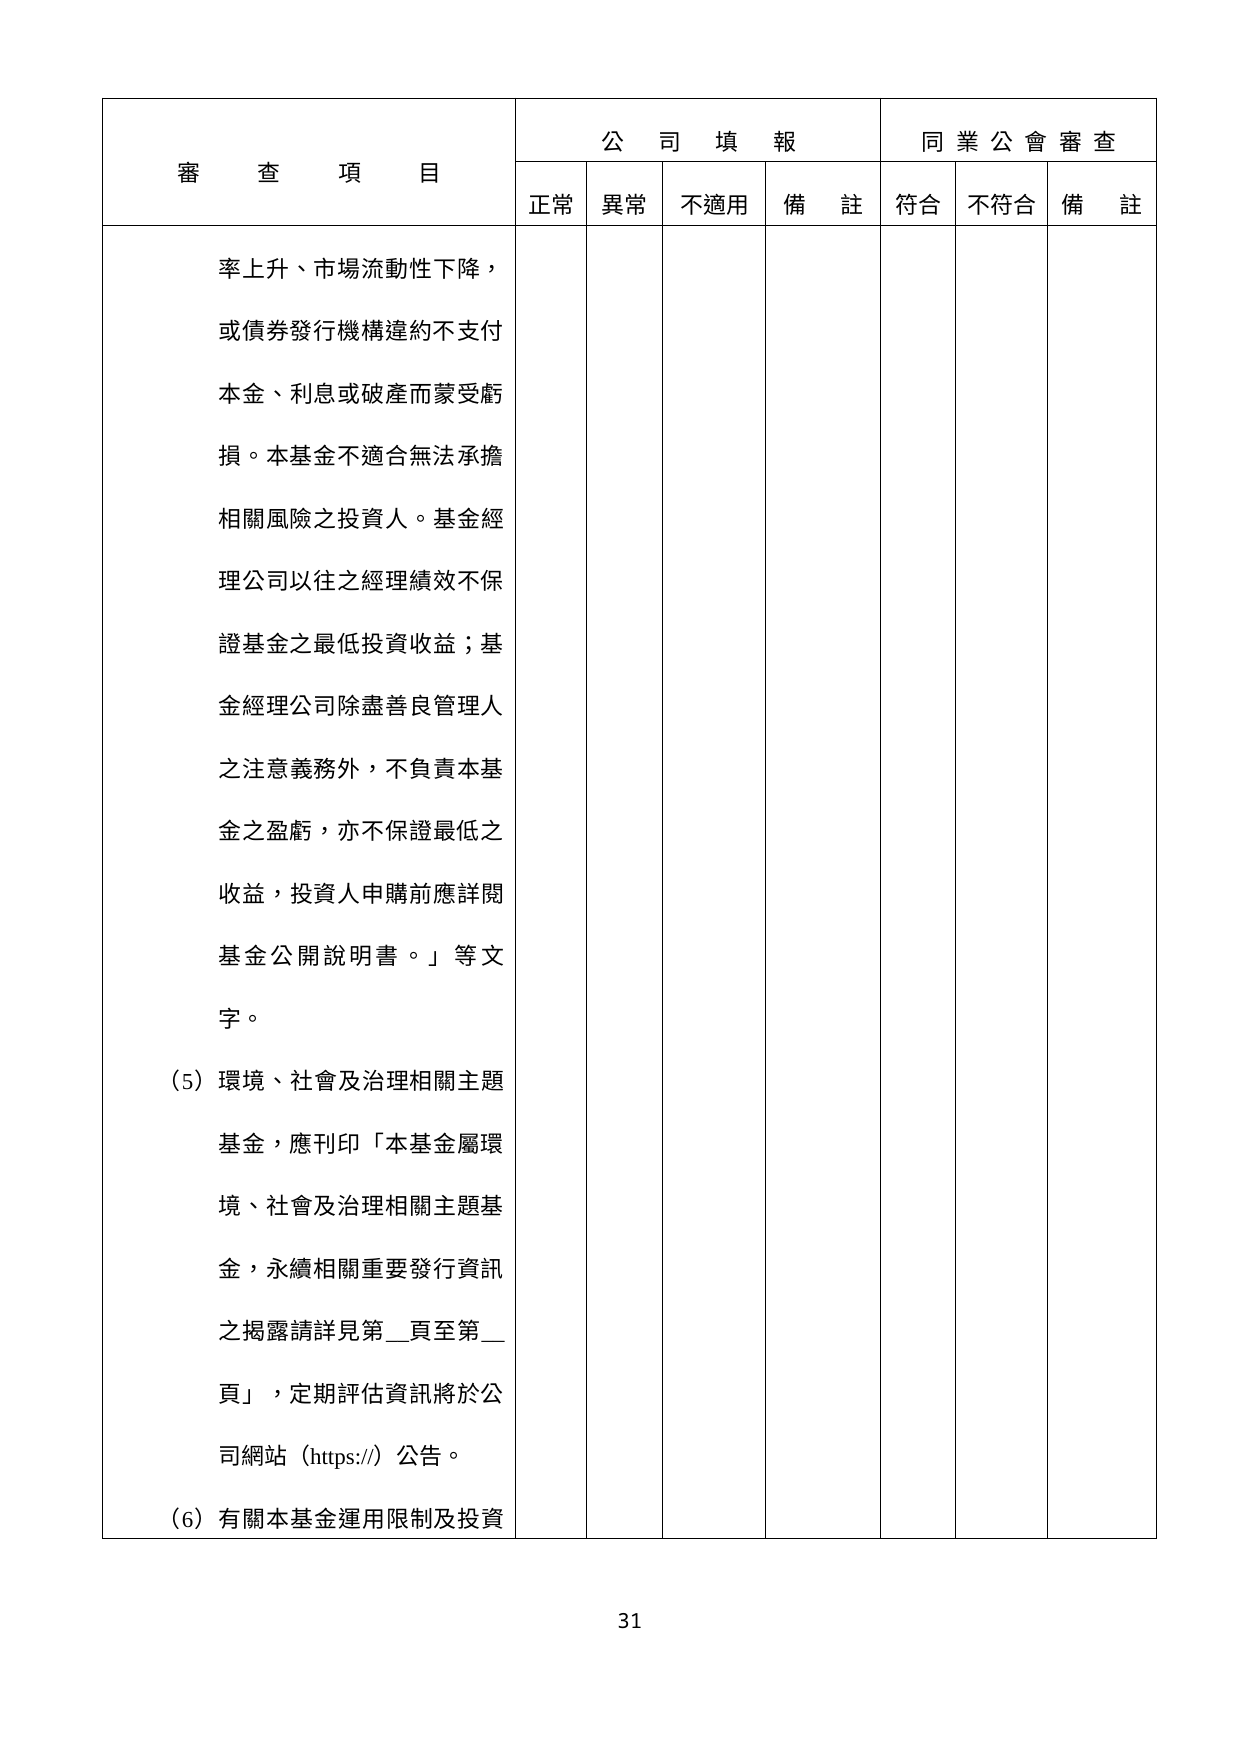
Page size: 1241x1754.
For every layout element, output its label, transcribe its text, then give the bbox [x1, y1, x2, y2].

table_cell 不符合 [956, 162, 1047, 224]
table_cell 備 註 [766, 162, 880, 224]
table_header 公 司 填 報 [516, 99, 880, 161]
table_cell 正常 [516, 162, 586, 224]
table_cell 備 註 [1048, 162, 1156, 224]
table_cell [663, 226, 765, 1538]
table_cell [881, 226, 955, 1538]
table_header 同 業 公 會 審 查 [881, 99, 1156, 161]
table_cell 異常 [587, 162, 662, 224]
table_header 審 查 項 目 [103, 99, 515, 224]
table_cell 不適用 [663, 162, 765, 224]
table_cell [516, 226, 586, 1538]
table_cell [1048, 226, 1156, 1538]
table_cell [956, 226, 1047, 1538]
table_cell 【公開說明書】（追加募集案僅需檢附公開說明書修正對照表） ※下列資料應符合金管會規定之格式 是否依證券投資信託事業募集證券投資信託基金公開說明書應行記載事項準則規定，於所編製公開說明書封面註明係申請（報）用之稿本 是否依證券投資信託事業募集證券投資信託基金公開說明書應行記載事項準則規定，記載下列事項： （一）編製目錄及頁次 （二）封面依序刊印事項： 1.基金名稱（保本型基金應用括弧以不同顏色顯著字體標明保本比率及基金之類型(保證型或保護型)） 2.基金種類（股票型、債券型、平衡型、保本型、組合型、指數型、指數股票型（Exchange Traded Fund；ETF）、貨幣市場基金、傘型或其他經金融監督管理委員會（以下簡稱金管會）核定者 3.基本投資方針 4.基金型態（開放式或封閉式） 5.基金投資國外地區者，註明「投資國外」 6.基金以外幣計價者，註明本基金以______幣計價 7.本次核准發行總面額 8.本次核准發行受益權單位數 9.保本型基金為保證型者，保證機構之名稱 10.證券投資信託事業之名稱 11.以顯著方式刊印下列文字： （1）「本基金經金融監督管理委員會核准或同意生效，惟不表示本基金絕無風險。本證券投資信託事業以往之經理績效不保證本基金之最低投資收益；本證券投資信託事業除盡善良管理人之注意義務外，不負責本基金之盈虧，亦不保證最低之收益」 （2）保本型基金為保證型者，應刊印「本基金經金融監督管理委員會核准或同意生效，惟不表示本基金絕無風險。投資人持有本基金至到期日時，始可享有_____%的本金保證。投資人於到期日前買回者或有本基金信託契約第__條第一款至第六款應終止之情事者，不在保證範圍，投資人應承擔整個投資期間之相關費用，並依當時淨值計算買回價格。投資人應了解到期日前本基金之淨值可能因市場因素而波動。投資人在進行交易前，應確定已充分瞭解本基金之風險與特性。」等文字。 （3）保本型基金為保護型者，應刊印「本基金無提供保證機構保證之機制，係透過投資工具達成保護本金之功能。本基金經金融監督管理委員會核准或同意生效，惟不表示本基金絕無風險。投資人持有本基金至到期日時，始可享有_____%的本金保護。投資人於到期日前買回者或有本基金信託契約第___條應提前終止之情事者，不在保護範圍，投資人應承擔整個投資期間之相關費用，並依當時淨值計算買回價格。投資人應了解到期日前本基金之淨值可能因市場因素而波動，因保護並非保證，投資標的之發行人違約或發生信用風險等因素，將無法達到本金保護之效果，投資人在進行交易前，應確定已充分瞭解本基金之風險與特性。」等文字，後段文字並應以加大粗黑字體或不同顏色等特別顯著方式刊印。 （4）非投資等級債券基金應以不同顏色顯著字體方式，載明適合之投資人屬性，並刊印「投資人投資非投資等級債券基金不宜占其投資組合過高之比重」，及「本基金經金融監督管理委員會核准，惟不表示絕無風險。由於非投資等級債券之信用評等未達投資等級或未經信用評等，且對利率變動的敏感度甚高，故本基金可能會因利率上升、市場流動性下降，或債券發行機構違約不支付本金、利息或破產而蒙受虧損。本基金不適合無法承擔相關風險之投資人。基金經理公司以往之經理績效不保證基金之最低投資收益；基金經理公司除盡善良管理人之注意義務外，不負責本基金之盈虧，亦不保證最低之收益，投資人申購前應詳閱基金公開說明書。」等文字。 （5）環境、社會及治理相關主題基金，應刊印「本基金屬環境、社會及治理相關主題基金，永續相關重要發行資訊之揭露請詳見第__頁至第__頁」，定期評估資訊將於公司網站（https://）公告。 （6）有關本基金運用限制及投資風險之揭露請詳見第__頁至第__頁 （7）固定收益基金應以粗體字警示投資人投資基金應注意之風險，並應補充包含債券發行人違約之信用風險 （8）本公開說明書之內容如有虛偽或隱匿之情事者，應由本證券投資信託事業與負責人及其他曾在公開說明書上簽章者依法負責 （9）查詢本公開說明書之網址，包括本會指定之資訊申報網站之網址及公司揭露公開說明書相關資料之網址 （※公開資訊觀測站網址應為https://mops.twse.com.tw/mops/web/index） （10）信託業兼營證券投資信託業務經本會核准得自行保管基金資產者，應標明自行保管及設有信託監察人之字句 12.刊印日期 （三）封裡依序刊印下列事項： 1.證券投資信託事業總公司之名稱、地址、網址及電話，發言人之姓名、職稱、聯絡電話及電子郵件信箱 2.基金保管機構之名稱、地址、網址及電話。（信託業兼營證券投資信託業務經本會核准得自行保管基金資產者，載明信託監察人之姓名或名稱、地址、網址或電子郵件信箱及電話） 3.受託管理機構之名稱、地址、網址及電話 4.國外投資顧問公司之名稱、地址、網址及電話 5.國外受託保管機構之名稱、地址、網址及電話 6.基金經保證機構保證者，保證機構之名稱、地址、網址及電話 7.受益憑證簽證機構之名稱、地址、網址及電話 8.受益憑證事務代理機構之名稱、地址、網址及電話 9.基金之財務報告簽證會計師姓名、事務所名稱、地址、網址及電話 10.證券投資信託事業或基金經信用評等機構評等者，信用評等機構之名稱、地址、網址及電話 11.公開說明書之陳列處所、分送方式及索取之方法 （四）封底應刊印事項： 證券投資信託事業及其負責人簽章或蓋章 （五）基金概況應刊印事項： 1.基金簡介 （1）發行總面額 （2）受益權單位總數 （3）每受益權單位面額 （4）得否追加發行 （5）成立條件(有成立日期者，亦一併列明) （6）預定發行日期 （7）存續期間 （8）投資地區及標的 (保本型基金應列示投資固定收益商品及證券相關商品之預估投資比率、投資商品之發行者、交易對象及參與率等) （9）基本投資方針及範圍簡述 （10）投資策略及特色之重點摘述 （11）本基金適合之投資人屬性分析 （12）銷售開始日 （13）銷售方式 （14）銷售價格 （15）最低申購金額 （16）證券投資信託事業為防制洗錢而可能要求申購人提出之文件及拒絕申購之情況 （17）買回開始日（保本型基金敍明接受買回之方式及因應買回處分資產之程序） （18）買回費用 （19）買回價格 （20）短線交易之規範及處理 ※應包含短線交易之定義、買回費率、買回費用計算方式及短線交易案例說明等事項 （21）基金營業日之定義 （22）經理費（保本型基金之經理費率應以明顯字體列示） （23）保管費(信託業兼營證券投資信託業務經本會核准得自行保管基金資產者，其信託監察人之報酬) （24）基金經保證機構保證者，保證機構之業務性質、財務狀況、 信用評等、保證條件、範圍、保證費及保證契約主要內容；並以釋例說明保證機制及高於保證金額之潛在回報之計算方法 （25）是否分配收益 2.基金性質 （1）基金之設立及其依據 （2）證券投資信託契約關係 （3）追加募集基金者，應刊印該基金成立時及歷次追加發行之情形 3.證券投資信託事業之職責（概述） 4.基金保管機構之職責（概述） （信託業兼營證券投資信託業務經本會核准得自行保管基金資產者，應記載信託監察人之職責） 5.基金保證機構之職責(概述) 6.基金投資 （1）基金投資方針及範圍。 ※債券型基金者，應敘明其資產組合及持有固定收益證券部位之加權平均存續期間管理策略 （2）證券投資信託事業運用基金投資之決策過程、基金經理人之姓名、主要經(學)歷及權限。基金經理人同時管理其他基金者，應揭露所管理之其他基金名稱及所採取防止利益衝突之措施 ※基金經理人主要經歷應加註起迄時間 ※基金經理人管理1檔基金以上者，請詳述公司實際採行之防範措施 ※請同業公會確認基金經理人符合證券投資信託事業負責人與業務人員管理規則第5條資格、資格條件符合最新法令規定及已接受6小時期貨暨選擇權相關法規之職前及在職訓練課程（請查詢最新受訓紀錄） （3）證券投資信託事業運用基金，將基金之管理業務複委任第三人處理者，應敘明複委任業務情形及受託管理機構對受託管理業務之專業能力 （4）證券投資信託事業運用基金，委託國外投資顧問公司提供投資顧問服務，應敘明國外投資顧問公司提供基金顧問服務之專業能力 （5）基金運用之限制 ※有關各投資標的信用評等之規定，勿分散說明，集中陳述為宜。 （6）基金參與股票發行公司股東會行使表決權之處理原則及方法 是否符合證券投資信託事業管理規則第19條第2項第6款及證券投資信託事業負責人與業務人員管理規則第13條第2項第6款規定證券投資信託事業及其負責人、部門主管、分支機構經理人、其他業務人員或受僱人，不得轉讓出席股東會委託書或藉行使基金持有股票之投票表決權，收受金錢或其他利益 是否依證券投資信託事業管理規則第23條第4項規定，出席股東會行使表決權並應作成書面紀錄，循序編號建檔並至少保存5年 （7）組合基金參與子基金之受益人大會行使表決權之處理原則及方法 經理公司應依據子基金之信託契約或公開說明書之規定行使表決權，並基於受益人之最大利益，支持子基金經理公司所提之議案。但子基金之經理公司所提之議案有損及受益人權益之虞者，得依經理公司董事會之決議辦理 經理公司不得轉讓或出售子基金之受益人大會表決權。經理公司之董事、監察人、經理人、業務人員及其他受僱人員，亦不得轉讓或出售該表決權，收受金錢或其他利益 （8）基金投資國外地區者，應刊印下列事項： ※下列說明資料應更新至最新資料 主要投資地區（國）經濟環境簡要說明 經濟發展及各主要產業概況 外匯管理及資金匯出入規定 最近3年當地幣值對美元匯率之最高、最低數額及其變動情形 主要投資證券市場簡要說明下列資料 ※是否依證券投資信託事業募集證券投資信託基金公開說明書應行記載事項準則規定之格式填列 最近2年發行及交易市場概況 最近2年市場之週轉率及本益比 市場資訊揭露效率(包括時效性及充分性)之說明 證券之交易方式 投資國外證券化商品或新興產業者，應敘明該投資標的或產業最近2年國外市場概況 證券投資信託事業對基金之外匯收支從事避險交易者，應敘明其避險方法 基金投資國外地區者，證券投資信託事業應說明配合本基金出席所投資外國股票（或基金）發行公司股東會（受益人會議）之處理原則及方法 7.保本型基金： （1）相關投資連結標的之性質 （2）本基金之設定參數，含參與比率及投資期間，並註明實際參與率釐定之時間，以及通知受益人之方式 （3）保護型基金未設立保證機構，應載明本基金無提供保證機構保證之機制，係透過投資工具達成保護本金之功能。 （4）保護型基金應明定，因應受益人提前請求買回而處分資產及到期日時，達成保護本金之控管機制 8.指數型基金及指數股票型基金： （1）指數編製方式及經理公司追蹤、模擬或複製表現之操作方式，包含調整投資組合方式，以及基金投資於指數具代表性之成分證券樣本時，為使該樣本明確反映指數整體特色之抽樣及操作方式 （2）基金表現與標的指數表現之差異比較，其比較方式應載明其定義及計算公式 9.傘型基金： 各子基金之投資範圍、主要區隔及異同分析；其應記載事項之內容為各子基金所共通者，得標註各子基金皆同，免重複列示，其應記載事項之內容為各子基金不同者，應分別列示，並比較其差異 10.外幣計價基金： 敍明本基金計價、申購及買回之幣別，匯率適用時點及使用之匯率資訊取得來源 11.環境、社會及治理相關主題基金： （1）投資目標與衡量標準：本基金之主要永續投資重點和目標，所採用環境、社會及治理標準或原則與投資重點關連性。基金應設定一個或多個永續投資目標，並具體說明衡量實現永續投資目標實現程度之評量指標。 （2）投資策略與方法：經理公司為達成永續投資目標所採用投資策略類型，將環境、社會及治理因素納入投資流程之具體作法，對環境、社會及治理相關因素之考慮過程，以及衡量該等因素之評估衡量方法。 （3）投資比例配置：本基金持有符合環境、社會及治理相關投資重點之標的占基金淨資產價值之最低投資比重，並說明如何確保基金資產整體運用不會對永續投資目標造成重大損害。 （4）參考績效指標：若本基金有設定環境、社會及治理績效指標，應說明該指標之特性，以及該指標是否與本基金之相關環境、社會及治理投資重點保持一致。 （5）排除政策：本基金之投資是否有排除政策及排除的類型。 （6）風險警語：本基金之環境、社會及治理投資重點之相關風險描述。 （7）盡職治理參與：本基金所適用盡職治理政策及執行方式，以及經理公司盡職治理報告之查詢方法或途徑。 （8）定期揭露：經理公司募集發行本基金後，應於年度結束後二個月，每年在公司網站上向投資人揭露下列定期評估資訊，並揭露查詢基金定期評估資訊之網址，以及經理公司揭露盡職治理報告書相關資料之網址： 本基金資產組成符合所定環境、社會及治理投資策略與篩選標準之實際投資比重。 如有設定績效參考指標，應比較本基金採用環境、社會及治理篩選標準與績效指標對成分證券篩選標準兩者間的差異。 本基金為達到永續投資重點和目標，而採取盡職治理行動。 （9）其他本會規定應行記載事項。 12.投資風險揭露要素事項： （1）類股過度集中之風險 （2）產業景氣循環之風險 （3）流動性風險 （4）外匯管制及匯率變動之風險 （5）投資地區政治、經濟變動之風險 （6）商品交易對手及保證機構之信用風險 （7）投資結構式商品之風險 （8）其他投資標的或特定投資策略之風險 （9）從事證券相關商品交易之風險 （10）出借所持有之有價證券或借入有價證券之相關風險 （11）其他投資風險 13.收益分配 （1）分配之項目 （2）分配之時間 （3）給付之方式 14.申購受益憑證 （1）申購程序、地點及截止時間 （2）申購價金之計算及給付方式 ※申購手續費之計算方式應詳細說明之 （3）受益憑證之交付 （4）證券投資信託事業不接受申購或基金不成立時之處理 15.買回受益憑證 （1）買回程序、地點及截止時間。 ※買回截止時間應載明「除能證明投資人係於截止時間前提出買回申請者，逾時申請應視為次一買回申請日之買回申請」 （2）買回價金之計算 ※訂定基金短線交易買回費率及收取買回費用之計算方式。短線交易規範應公平對待所有受益人。 （3）買回價金給付之時間及方式 （4）受益憑證之換發 （5）買回價金遲延給付之情形 ※應增列恢復計算基金之買回價格規定 （6）買回撤銷之情形 16.受益人之權利及負擔 （1）受益人應有之權利內容 （2）受益人應負擔費用之項目及其計算、給付方式 ※應包含短線交易費用之給付方式 （3）受益人應負擔租稅之項目及其計算、繳納方式 是否符合修正後財政部81.4.23財稅第811663751號函、財政部91.11.27台財稅字第0910455815號令及其他相關最新法令規定 （4）受益人會議 召集事由 召集程序 決議方式 17.基金之資訊揭露 （1）依法令及證券投資信託契約規定應揭露之資訊內容 是否符合證券投資信託契約規定 （2）資訊揭露之方式、公告及取得方法。 ※資訊揭露之公告，應依相關規定分別將所有應公告之事項及選定之公告方式各別列示，以利投資人查詢 （3）證券投資信託事業申請募集指數型基金及指數股票型基金者，應記載投資人取得指數組成調整、基金與指數表現差異比較等最新基金資訊及其他重要資訊之途徑。 18.基金運用狀況 ※是否依證券投資信託事業募集證券投資信託基金公開說明書應行記載事項準則規定之格式填列 （1）投資情形（列示公開說明書刊印日前1個月月底基金資料） 淨資產總額之組成項目、金額及比率 投資單一股票金額占基金淨資產價值百分之一以上者，列示該股票之名稱、股數、每股市價、投資金額及投資比率 投資單一債券金額占基金淨資產價值百分之一以上者，列示該債券之名稱、投資金額及投資比率 組合型基金投資單一子基金金額佔基金淨資產價值百分之一以上者，列示該子基金名稱、經理公司、基金經理人、經理費費率、保管費費率、受益權單位數、每單位淨值、投資受益權單位數、投資比率及給付買回價金之期限 （2）投資績效 最近3年度每單位淨值走勢圖。 最近3年度各年度每受益權單位收益分配之金額。 公開說明書刊印日前1季止，本基金淨資產價值最近3個月、6個月、1年、3年、5年、10年及自基金成立日起算之累計報酬率。指數型基金及指數股票型基金另應載明基金表現與標的指數表現之差異比較 （3）最近2年度本基金之會計師 查核報告，資產負債報告書、投資明細表、收入與費用報告書、可分配收益表、資本帳戶變動表、附註及明細表。 （4）最近年度及公開說明書刊印日前1季止，基金委託證券商買賣有價證券總金額前5名之證券商名稱、支付該證券商手續費之金額。若證券商為該基金之受益人者，應一併揭露其持有基金之受益權單位數及比例 （5）基金接受信用評等機構評等者，應揭露信用評等機構對基金之評等報告 （6）其他應揭露事項 （六）證券投資信託契約主要內容應刊印事項： 1.基金名稱、證券投資信託事業名稱、基金保管機構名稱(信託業兼營證券投資信託業務經本會核准得自行保管基金資產者，其信託監察人之姓名或名稱）及基金存續期間 2.基金發行總面額及受益權單位總數 3.受益憑證之發行及簽證 4.受益憑證之申購 5.基金之成立與不成立 6.受益憑證之上市及終止上市 7.基金之資產 8.基金應負擔之費用 9.受益人之權利、義務與責任 10.證券投資信託事業之權利、義務與責任 11.基金保管機構之權利、義務與責任 (信託業兼營證券投資信託業務經本會核准得自行保管基金資產者，其信託監察人之權利、義務與責任) 12.運用基金投資證券之基本方針及範圍 13.收益分配 14.受益憑證之買回 15.基金淨資產價值及受益權單位淨資產價值之計算 16.證券投資信託事業之更換 17.基金保管機構之更換(信託業兼營證券投資信託業務經本會核准得自行保管基金資產者，其信託監察人之更換) 18.證券投資信託契約之終止 19.基金之清算 20.受益人名簿 21.受益人會議 22.通知及公告 23.證券投資信託契約之修訂 以顯著方式刊印下列文字：「依據證券投資信託及顧問法第20條及證券投資信託事業管理規則第21條第1項規定，證券投資信託事業應於其營業處所及其基金銷售機構營業處所，或以其他經主管機關指定之其他方式備置證券投資信託契約，以供投資人查閱；證券投資信託事業應依投資人之請求，提供證券投資信託契約副本，並得收取工本費新臺幣壹百元」 （七）證券投資信託事業概況應刊印事項： ※是否依證券投資信託事業募集證券投資信託基金公開說明書應行記載事項準則規定之格式填列 1.事業簡介 （1）設立日期 （2）最近3年股本形成經過 （3）營業項目 （4）沿革：最近5年度募集之基金、分公司及子公司之設立、董事監察人或主要股東股權之移轉或更換、經營權之改變及其他重要紀事 2.事業組織(列示公開說明書刊印日前1個月月底證券投資信託事業資料) （1）股權分散情形 股東結構(各類股東之組合比例) 主要股東名單(股權比例5%以上股東之名稱、持股數額及比率 （2）組織系統（證券投資信託事業之組織結構、各主要部門（於信託業為兼營證券投資信託業務部門）所營業務及員工人數) （3）總經理、副總經理及各單位主管（於信託業為兼營證券投資信託業務部門主管）之姓名、就任日期、持有證券投資信託事業之股份數額及比例、主要經(學)歷、目前兼任其他公司之職務。 （4）董事及監察人之姓名、選任日 期、任期、選任時及現在持有證券投資信託事業股份數額及比率、主要經(學)歷 3.利害關係公司揭露：列示公開說明書刊印日前1個月月底與證券投資信託事業有下列情事之公司： （1）與證券投資信託事業具有公司法第6章之1所定關係者 （2）證券投資信託事業董事、監察人或綜合持股達5%以上之股東 （3）前目人員或證券投資信託事業經理人與該公司董事、監察人、經理人或持有已發行股份10%以上股東為同1人或具有配偶關係者 4.營運情形 （1）列示刊印日前1個月月底，證券投資信託事業經理其他基金之名稱、成立日、受益權單位數、淨資產金額及每單位淨資產價值 （2）最近2年度證券投資信託事業之會計師查核報告、資產負債表、損益表及股東權益變動表 5.受處罰之情形（列示最近2年證券投資信託事業受本會處分及糾正之時間及詳情） 6.訴訟或非訟事件(證券投資信託事業目前尚在繫屬中之重大訴訟、非訟或行政爭訟事件，其結果可能對受益人權益有重大影響者，應揭露其系爭事實、標的金額、訴訟開始日期、主要訴訟當事人及目前處理情形 （八）受益憑證銷售及買回機構之名稱、地址及電話 （九）其他本會規定應特別記載之事項： 1.證券投資信託事業遵守中華民國證券投資信託暨顧問商業同業公會會員自律公約之聲明書 2.證券投資信託事業內部控制制度聲明書 3.證券投資信託事業就公司治理運作情形載明下列事項： （1）董事會之結構及獨立性 （2）董事會及經理人之職責 （3）監察人之組成及職責 （4）利害關係人之權利及關係 （5）對於法令規範資訊公開事項之詳細情形 （6）其他公司治理之相關資訊 4.本次發行之基金信託契約與契約範本條文對照表 5.其他本會規定應特別記載之事項 [103, 226, 515, 1538]
table_cell [587, 226, 662, 1538]
table_cell 符合 [881, 162, 955, 224]
table_cell [766, 226, 880, 1538]
